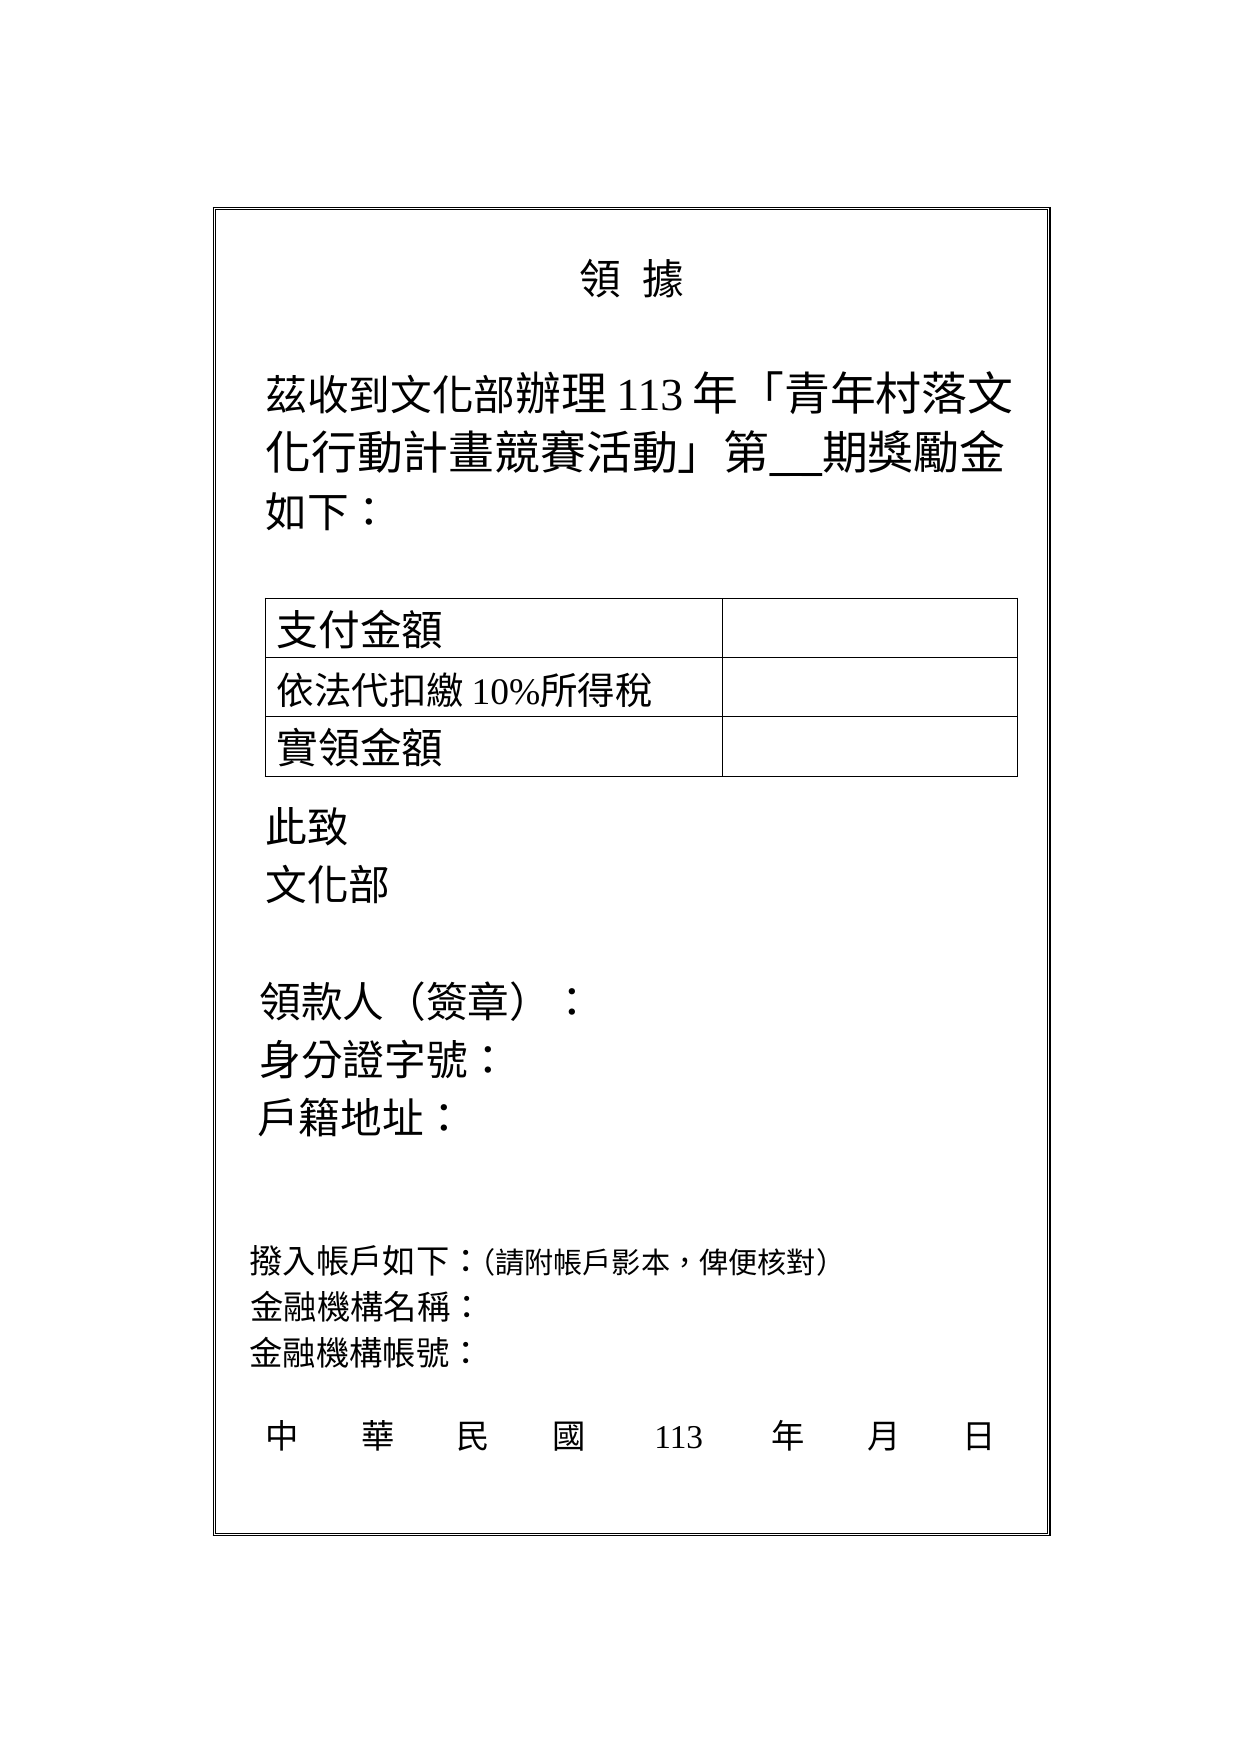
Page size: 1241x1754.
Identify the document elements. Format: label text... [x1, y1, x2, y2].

table_header 領 據 茲收到文化部辦理113年「青年村落文化行動計畫競賽活動」第_ _期獎勵金如下： 此致 文化部 領款人（簽章）： 身分證字號： 戶籍地址： 撥入帳戶如下：（請附帳戶影本，俾便核對） 金融機構名稱： 金融機構帳號： 中華民國113年月日 [216, 210, 1047, 1533]
table_header [723, 599, 1017, 657]
table_cell [723, 658, 1017, 716]
table_header 支付金額 [266, 599, 722, 657]
table_cell 依法代扣繳10%所得稅 [266, 658, 722, 716]
table_cell 實領金額 [266, 717, 722, 776]
table_cell [723, 717, 1017, 776]
